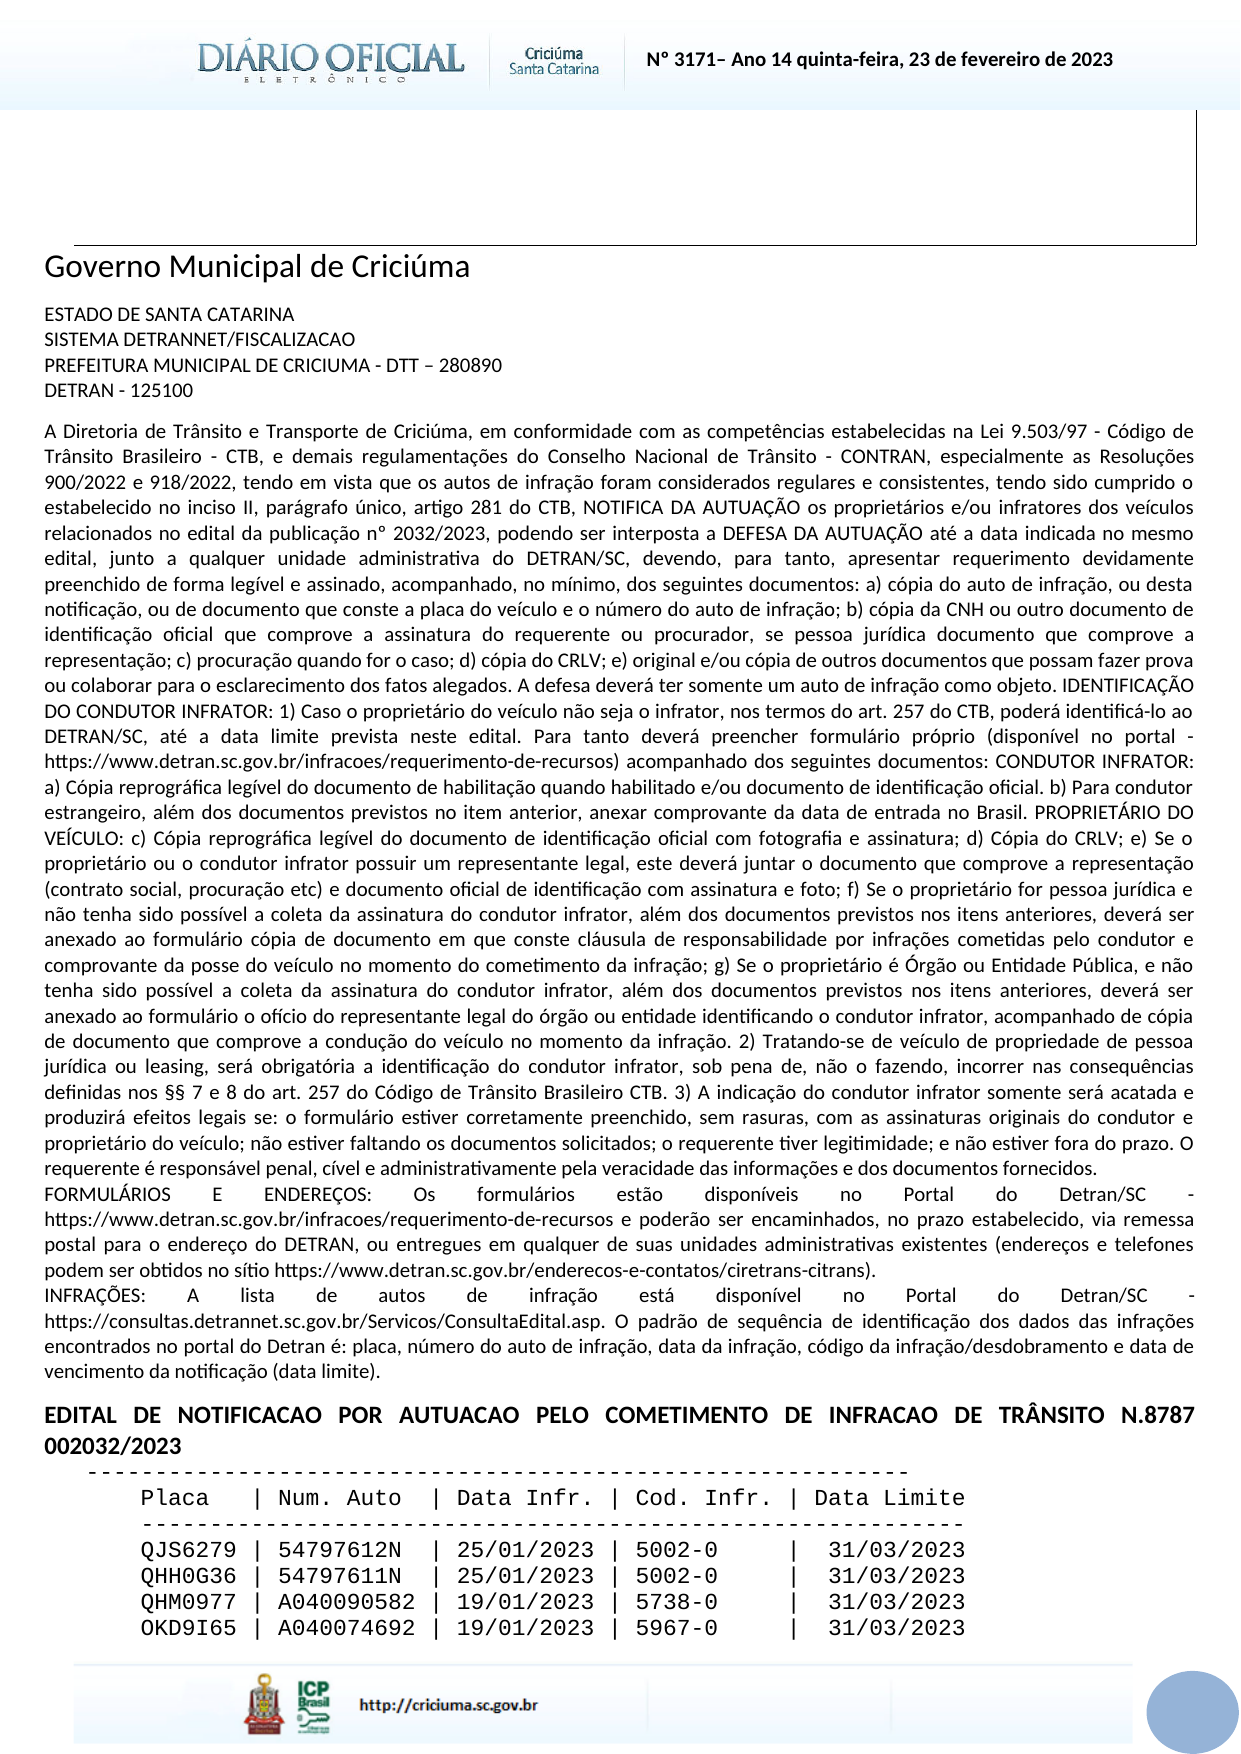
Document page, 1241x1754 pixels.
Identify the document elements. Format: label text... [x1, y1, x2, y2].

text Placa | Num. Auto | Data Infr. | Cod. Infr. | Data Limite [44, 1486, 1196, 1512]
text Governo Municipal de Criciúma [44, 245, 1196, 286]
text QJS6279 | 54797612N | 25/01/2023 | 5002-0 | 31/03/2023 [44, 1538, 1196, 1564]
text FORMULÁRIOS E ENDEREÇOS: Os formulários estão disponíveis no Portal do Detran/SC - https://www.detran.sc.gov.br/infracoes/requerimento-de-recursos e poderão ser encaminhados, no prazo estabelecido, via remessa postal para o endereço do DETRAN, ou entregues em qualquer de suas unidades administrativas existentes (endereços e telefones podem ser obtidos no sítio https://www.detran.sc.gov.br/enderecos-e-contatos/ciretrans-citrans). [44, 1181, 1196, 1282]
text ESTADO DE SANTA CATARINA [44, 301, 1196, 327]
text EDITAL DE NOTIFICACAO POR AUTUACAO PELO COMETIMENTO DE INFRACAO DE TRÂNSITO N.8787 002032/2023 [44, 1399, 1196, 1460]
text ------------------------------------------------------------ [44, 1460, 1196, 1486]
text QHM0977 | A040090582 | 19/01/2023 | 5738-0 | 31/03/2023 [44, 1590, 1196, 1616]
text A Diretoria de Trânsito e Transporte de Criciúma, em conformidade com as competências estabelecidas na Lei 9.503/97 - Código de Trânsito Brasileiro - CTB, e demais regulamentações do Conselho Nacional de Trânsito - CONTRAN, especialmente as Resoluções 900/2022 e 918/2022, tendo em vista que os autos de infração foram considerados regulares e consistentes, tendo sido cumprido o estabelecido no inciso II, parágrafo único, artigo 281 do CTB, NOTIFICA DA AUTUAÇÃO os proprietários e/ou infratores dos veículos relacionados no edital da publicação nº 2032/2023, podendo ser interposta a DEFESA DA AUTUAÇÃO até a data indicada no mesmo edital, junto a qualquer unidade administrativa do DETRAN/SC, devendo, para tanto, apresentar requerimento devidamente preenchido de forma legível e assinado, acompanhado, no mínimo, dos seguintes documentos: a) cópia do auto de infração, ou desta notificação, ou de documento que conste a placa do veículo e o número do auto de infração; b) cópia da CNH ou outro documento de identificação oficial que comprove a assinatura do requerente ou procurador, se pessoa jurídica documento que comprove a representação; c) procuração quando for o caso; d) cópia do CRLV; e) original e/ou cópia de outros documentos que possam fazer prova ou colaborar para o esclarecimento dos fatos alegados. A defesa deverá ter somente um auto de infração como objeto. IDENTIFICAÇÃO DO CONDUTOR INFRATOR: 1) Caso o proprietário do veículo não seja o infrator, nos termos do art. 257 do CTB, poderá identificá-lo ao DETRAN/SC, até a data limite prevista neste edital. Para tanto deverá preencher formulário próprio (disponível no portal - https://www.detran.sc.gov.br/infracoes/requerimento-de-recursos) acompanhado dos seguintes documentos: CONDUTOR INFRATOR: a) Cópia reprográfica legível do documento de habilitação quando habilitado e/ou documento de identificação oficial. b) Para condutor estrangeiro, além dos documentos previstos no item anterior, anexar comprovante da data de entrada no Brasil. PROPRIETÁRIO DO VEÍCULO: c) Cópia reprográfica legível do documento de identificação oficial com fotografia e assinatura; d) Cópia do CRLV; e) Se o proprietário ou o condutor infrator possuir um representante legal, este deverá juntar o documento que comprove a representação (contrato social, procuração etc) e documento oficial de identificação com assinatura e foto; f) Se o proprietário for pessoa jurídica e não tenha sido possível a coleta da assinatura do condutor infrator, além dos documentos previstos nos itens anteriores, deverá ser anexado ao formulário cópia de documento em que conste cláusula de responsabilidade por infrações cometidas pelo condutor e comprovante da posse do veículo no momento do cometimento da infração; g) Se o proprietário é Órgão ou Entidade Pública, e não tenha sido possível a coleta da assinatura do condutor infrator, além dos documentos previstos nos itens anteriores, deverá ser anexado ao formulário o ofício do representante legal do órgão ou entidade identificando o condutor infrator, acompanhado de cópia de documento que comprove a condução do veículo no momento da infração. 2) Tratando-se de veículo de propriedade de pessoa jurídica ou leasing, será obrigatória a identificação do condutor infrator, sob pena de, não o fazendo, incorrer nas consequências definidas nos §§ 7 e 8 do art. 257 do Código de Trânsito Brasileiro CTB. 3) A indicação do condutor infrator somente será acatada e produzirá efeitos legais se: o formulário estiver corretamente preenchido, sem rasuras, com as assinaturas originais do condutor e proprietário do veículo; não estiver faltando os documentos solicitados; o requerente tiver legitimidade; e não estiver fora do prazo. O requerente é responsável penal, cível e administrativamente pela veracidade das informações e dos documentos fornecidos. [44, 418, 1196, 1181]
text OKD9I65 | A040074692 | 19/01/2023 | 5967-0 | 31/03/2023 [44, 1616, 1196, 1642]
text SISTEMA DETRANNET/FISCALIZACAO [44, 327, 1196, 352]
text QHH0G36 | 54797611N | 25/01/2023 | 5002-0 | 31/03/2023 [44, 1564, 1196, 1590]
text DETRAN - 125100 [44, 377, 1196, 403]
text PREFEITURA MUNICIPAL DE CRICIUMA - DTT – 280890 [44, 352, 1196, 377]
text INFRAÇÕES: A lista de autos de infração está disponível no Portal do Detran/SC - https://consultas.detrannet.sc.gov.br/Servicos/ConsultaEdital.asp. O padrão de sequência de identificação dos dados das infrações encontrados no portal do Detran é: placa, número do auto de infração, data da infração, código da infração/desdobramento e data de vencimento da notificação (data limite). [44, 1282, 1196, 1384]
text ------------------------------------------------------------ [44, 1512, 1196, 1538]
